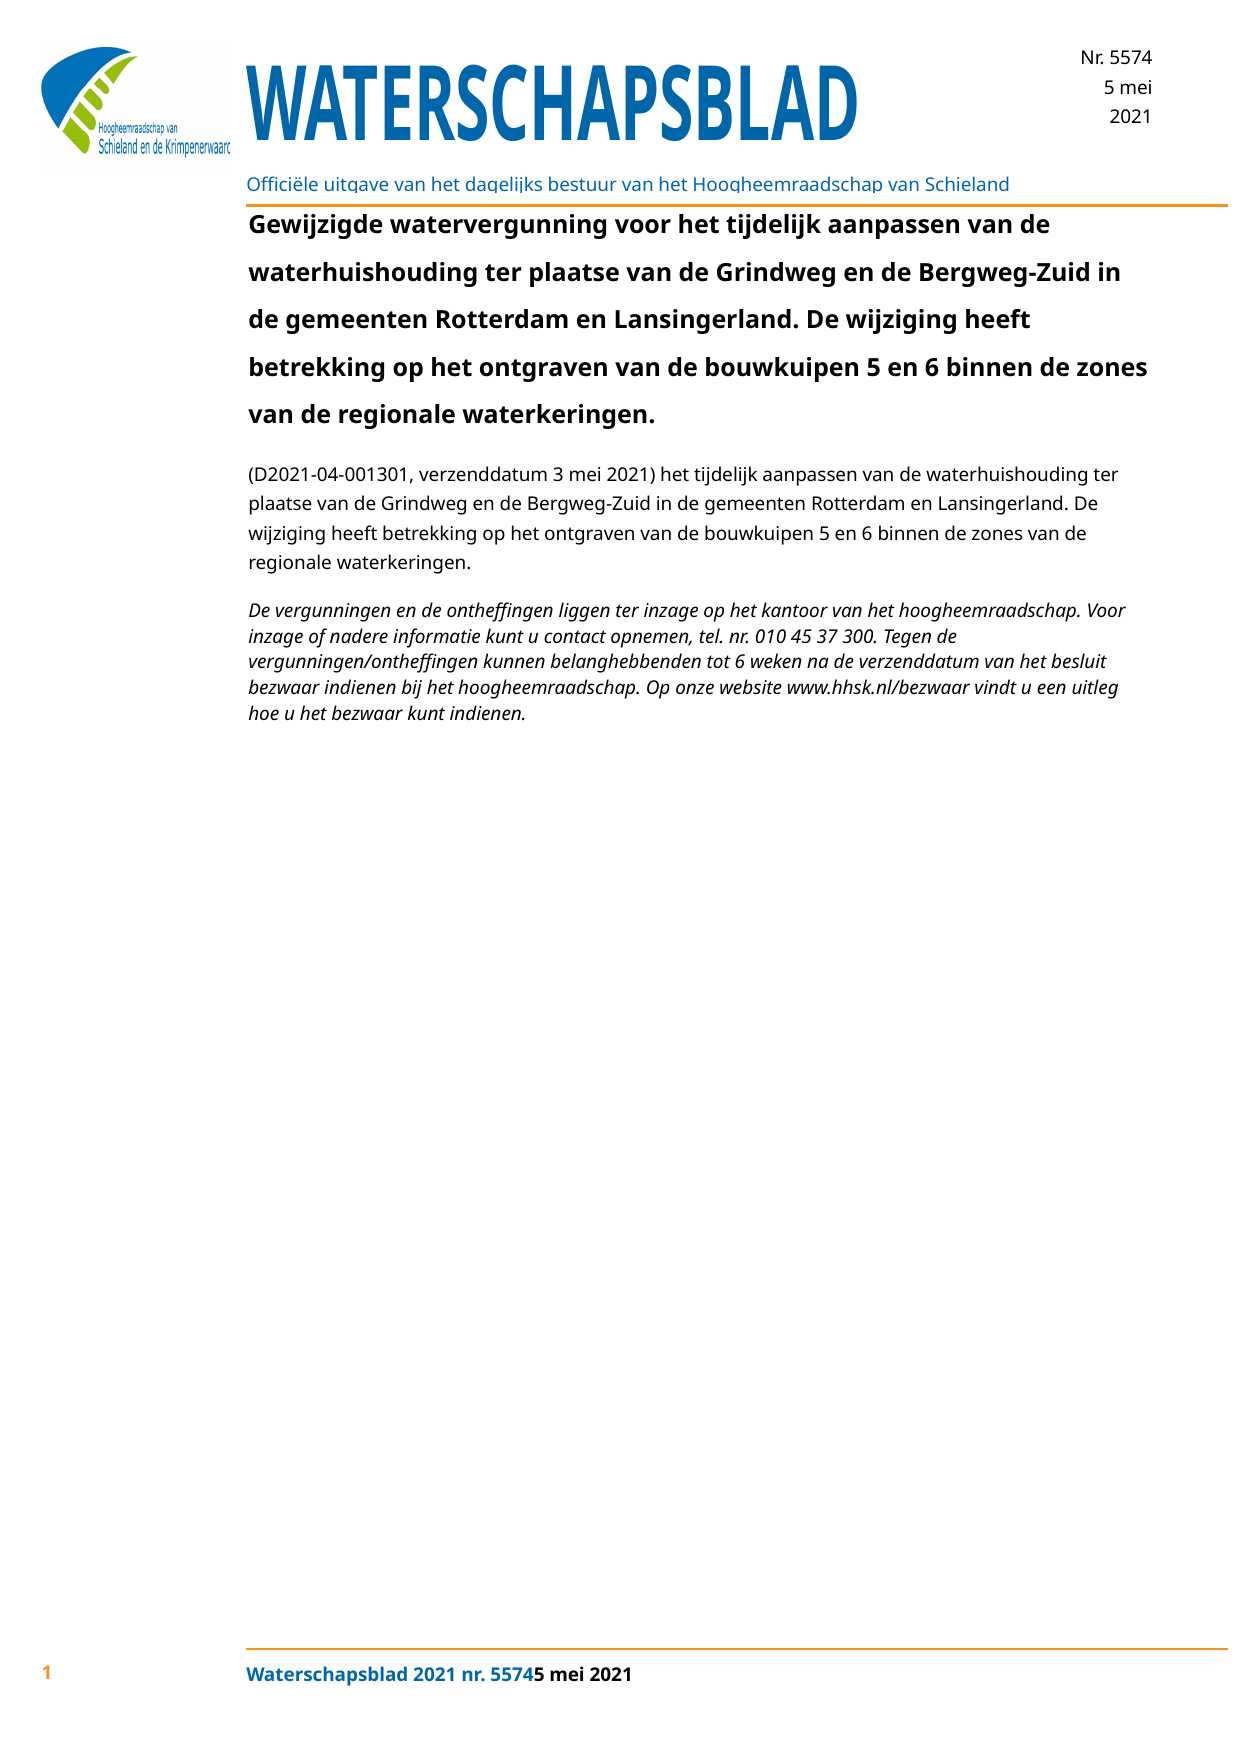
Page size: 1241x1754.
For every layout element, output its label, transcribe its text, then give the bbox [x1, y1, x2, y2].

text Gewijzigde watervergunning voor het tijdelijk aanpassen van de waterhuishouding ter plaatse van de Grindweg en de Bergweg-Zuid in de gemeenten Rotterdam en Lansingerland. De wijziging heeft betrekking op het ontgraven van de bouwkuipen 5 en 6 binnen de zones van de regionale waterkeringen. [248, 207, 1152, 431]
text (D2021-04-001301, verzenddatum 3 mei 2021) het tijdelijk aanpassen van de waterhuishouding ter plaatse van de Grindweg en de Bergweg-Zuid in de gemeenten Rotterdam en Lansingerland. De wijziging heeft betrekking op het ontgraven van de bouwkuipen 5 en 6 binnen de zones van de regionale waterkeringen. [248, 461, 1152, 575]
picture [41, 47, 231, 172]
text De vergunningen en de ontheffingen liggen ter inzage op het kantoor van het hoogheemraadschap. Voor inzage of nadere informatie kunt u contact opnemen, tel. nr. 010 45 37 300. Tegen de vergunningen/ontheffingen kunnen belanghebbenden tot 6 weken na de verzenddatum van het besluit bezwaar indienen bij het hoogheemraadschap. Op onze website www.hhsk.nl/bezwaar vindt u een uitleg hoe u het bezwaar kunt indienen. [248, 597, 1152, 726]
